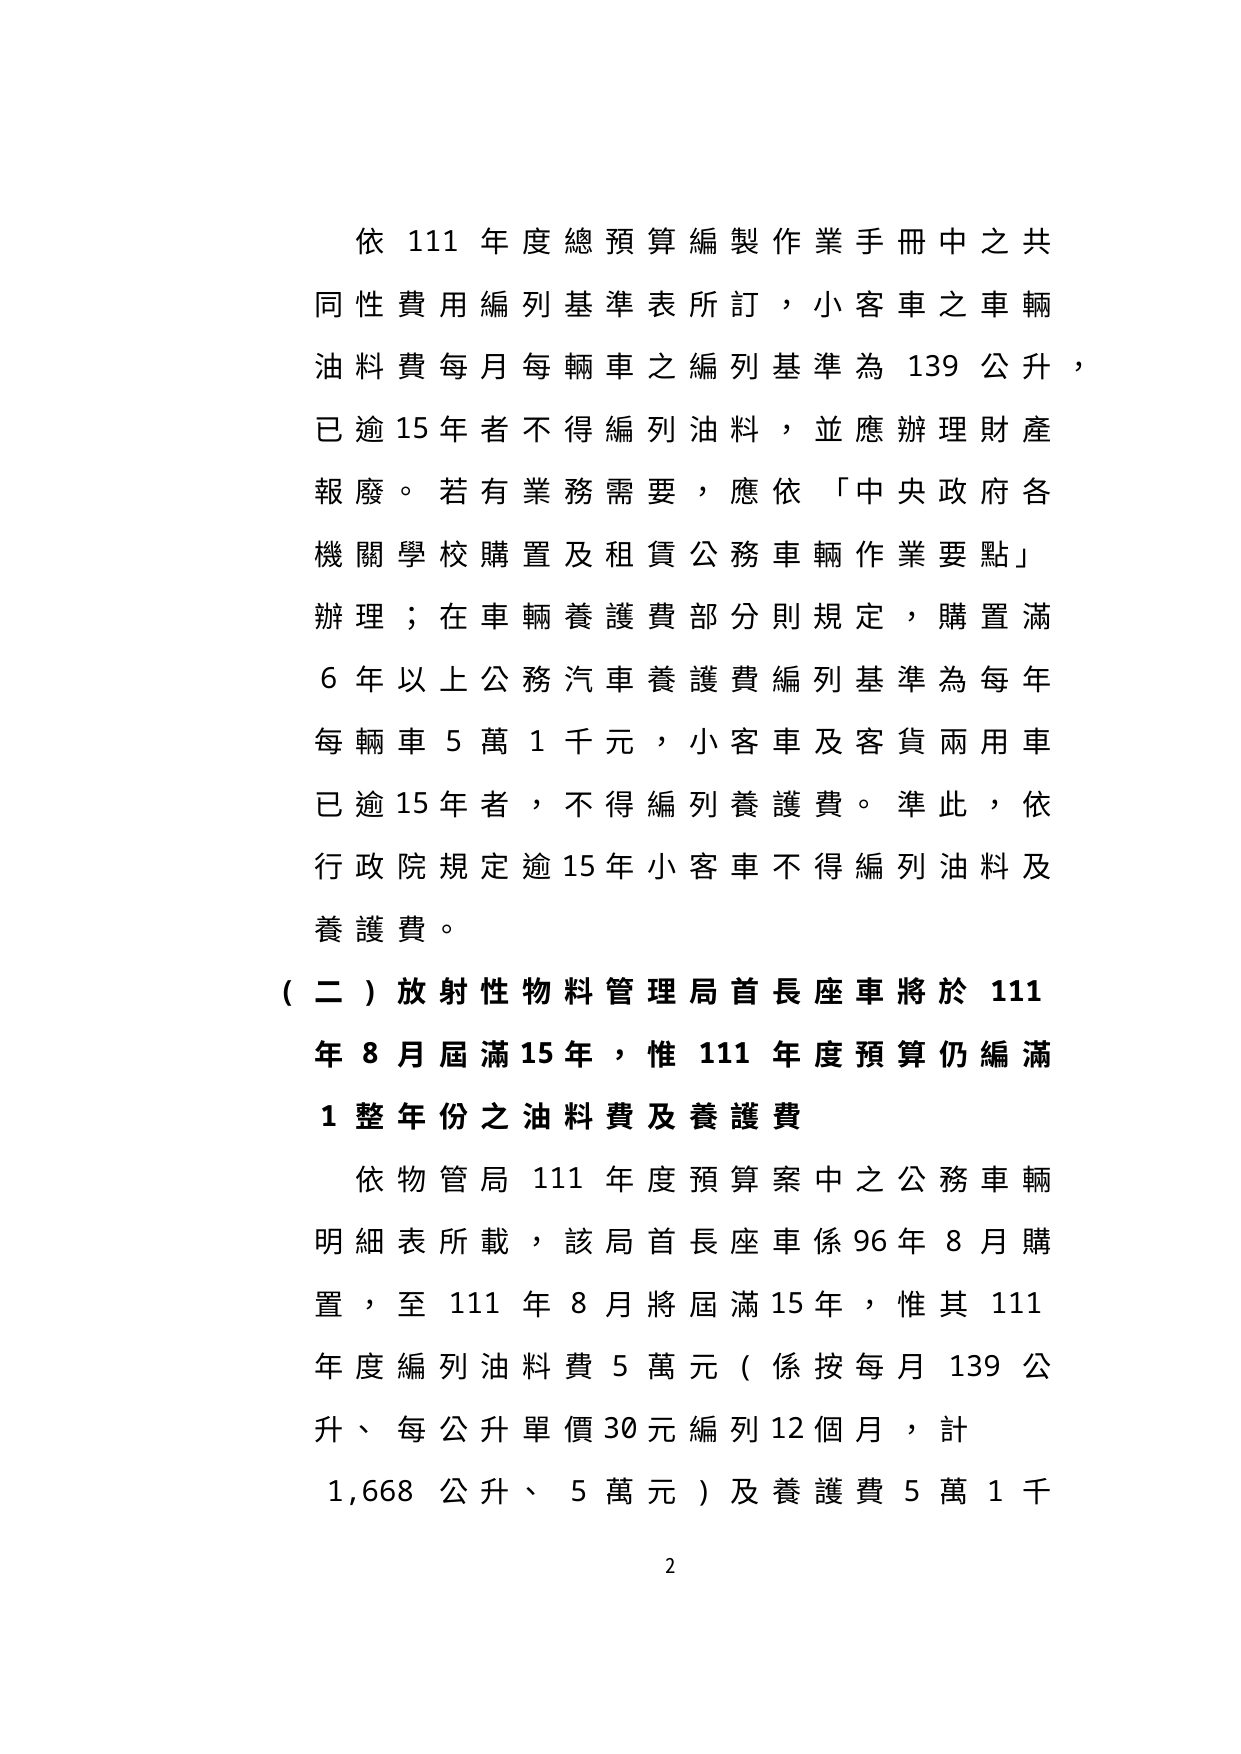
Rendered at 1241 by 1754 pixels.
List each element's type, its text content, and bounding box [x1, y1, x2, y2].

text (二)放射性物料管理局首長座車將於111年8月屆滿15年，惟111年度預算仍編滿1整年份之油料費及養護費 [242, 948, 1058, 1136]
text 依111年度總預算編製作業手冊中之共同性費用編列基準表所訂，小客車之車輛油料費每月每輛車之編列基準為139公升，已逾15年者不得編列油料，並應辦理財產報廢。若有業務需要，應依「中央政府各機關學校購置及租賃公務車輛作業要點」辦理；在車輛養護費部分則規定，購置滿6年以上公務汽車養護費編列基準為每年每輛車5萬1千元，小客車及客貨兩用車已逾15年者，不得編列養護費。準此，依行政院規定逾15年小客車不得編列油料及養護費。 [271, 198, 1058, 948]
text 依物管局111年度預算案中之公務車輛明細表所載，該局首長座車係96年8月購置，至111年8月將屆滿15年，惟其111年度編列油料費5萬元(係按每月139公升、每公升單價30元編列12個月，計1,668公升、5萬元)及養護費5萬1千 [271, 1136, 1058, 1511]
